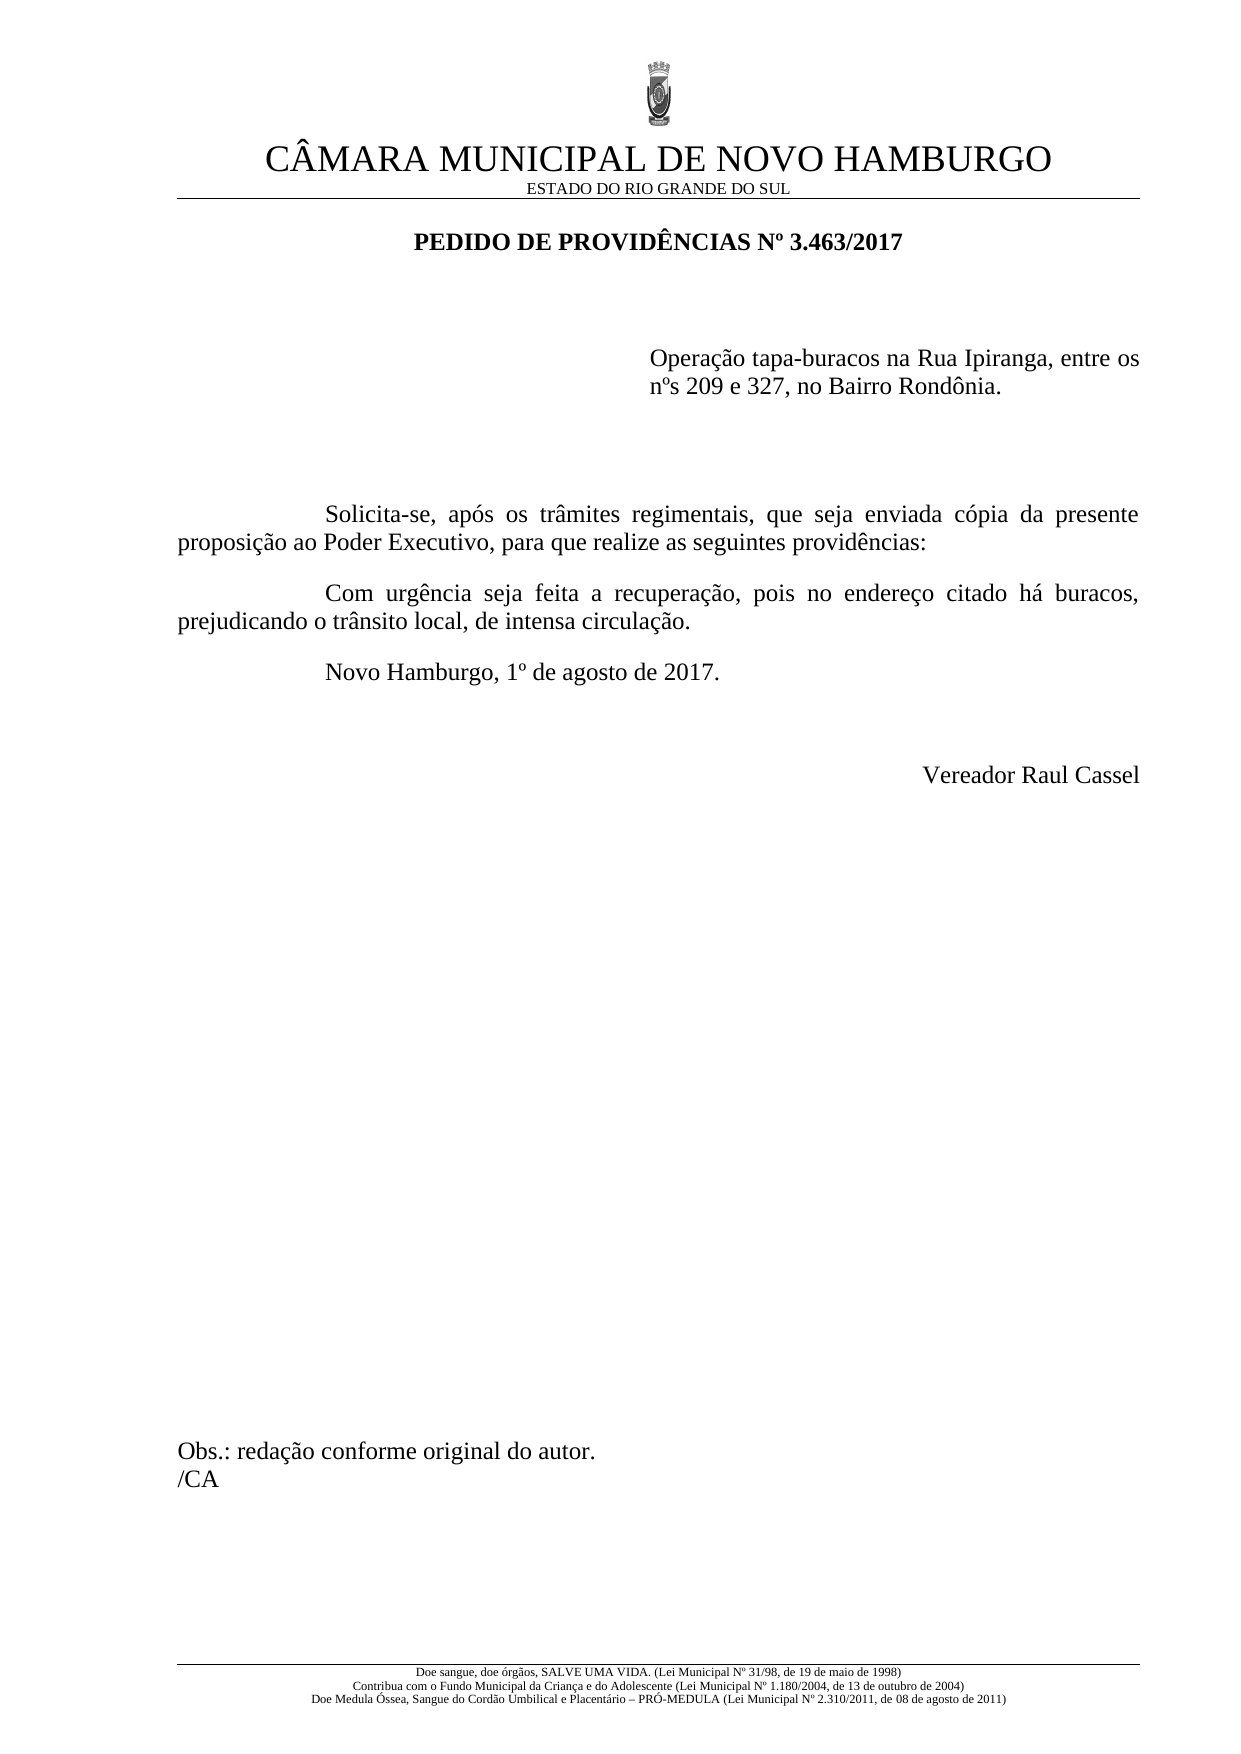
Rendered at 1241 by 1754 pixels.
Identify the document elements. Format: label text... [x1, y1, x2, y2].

text Operação tapa-buracos na Rua Ipiranga, entre os nºs 209 e 327, no Bairro Rondônia. [649, 344, 1140, 400]
text Novo Hamburgo, 1º de agosto de 2017. [177, 658, 1140, 686]
text PEDIDO DE PROVIDÊNCIAS Nº 3.463/2017 [177, 228, 1140, 256]
text Vereador Raul Cassel [177, 761, 1140, 788]
text Obs.: redação conforme original do autor. [177, 1437, 1140, 1465]
text /CA [177, 1465, 1140, 1493]
text Com urgência seja feita a recuperação, pois no endereço citado há buracos, prejudicando o trânsito local, de intensa circulação. [177, 579, 1140, 635]
text Solicita-se, após os trâmites regimentais, que seja enviada cópia da presente proposição ao Poder Executivo, para que realize as seguintes providências: [177, 500, 1140, 556]
